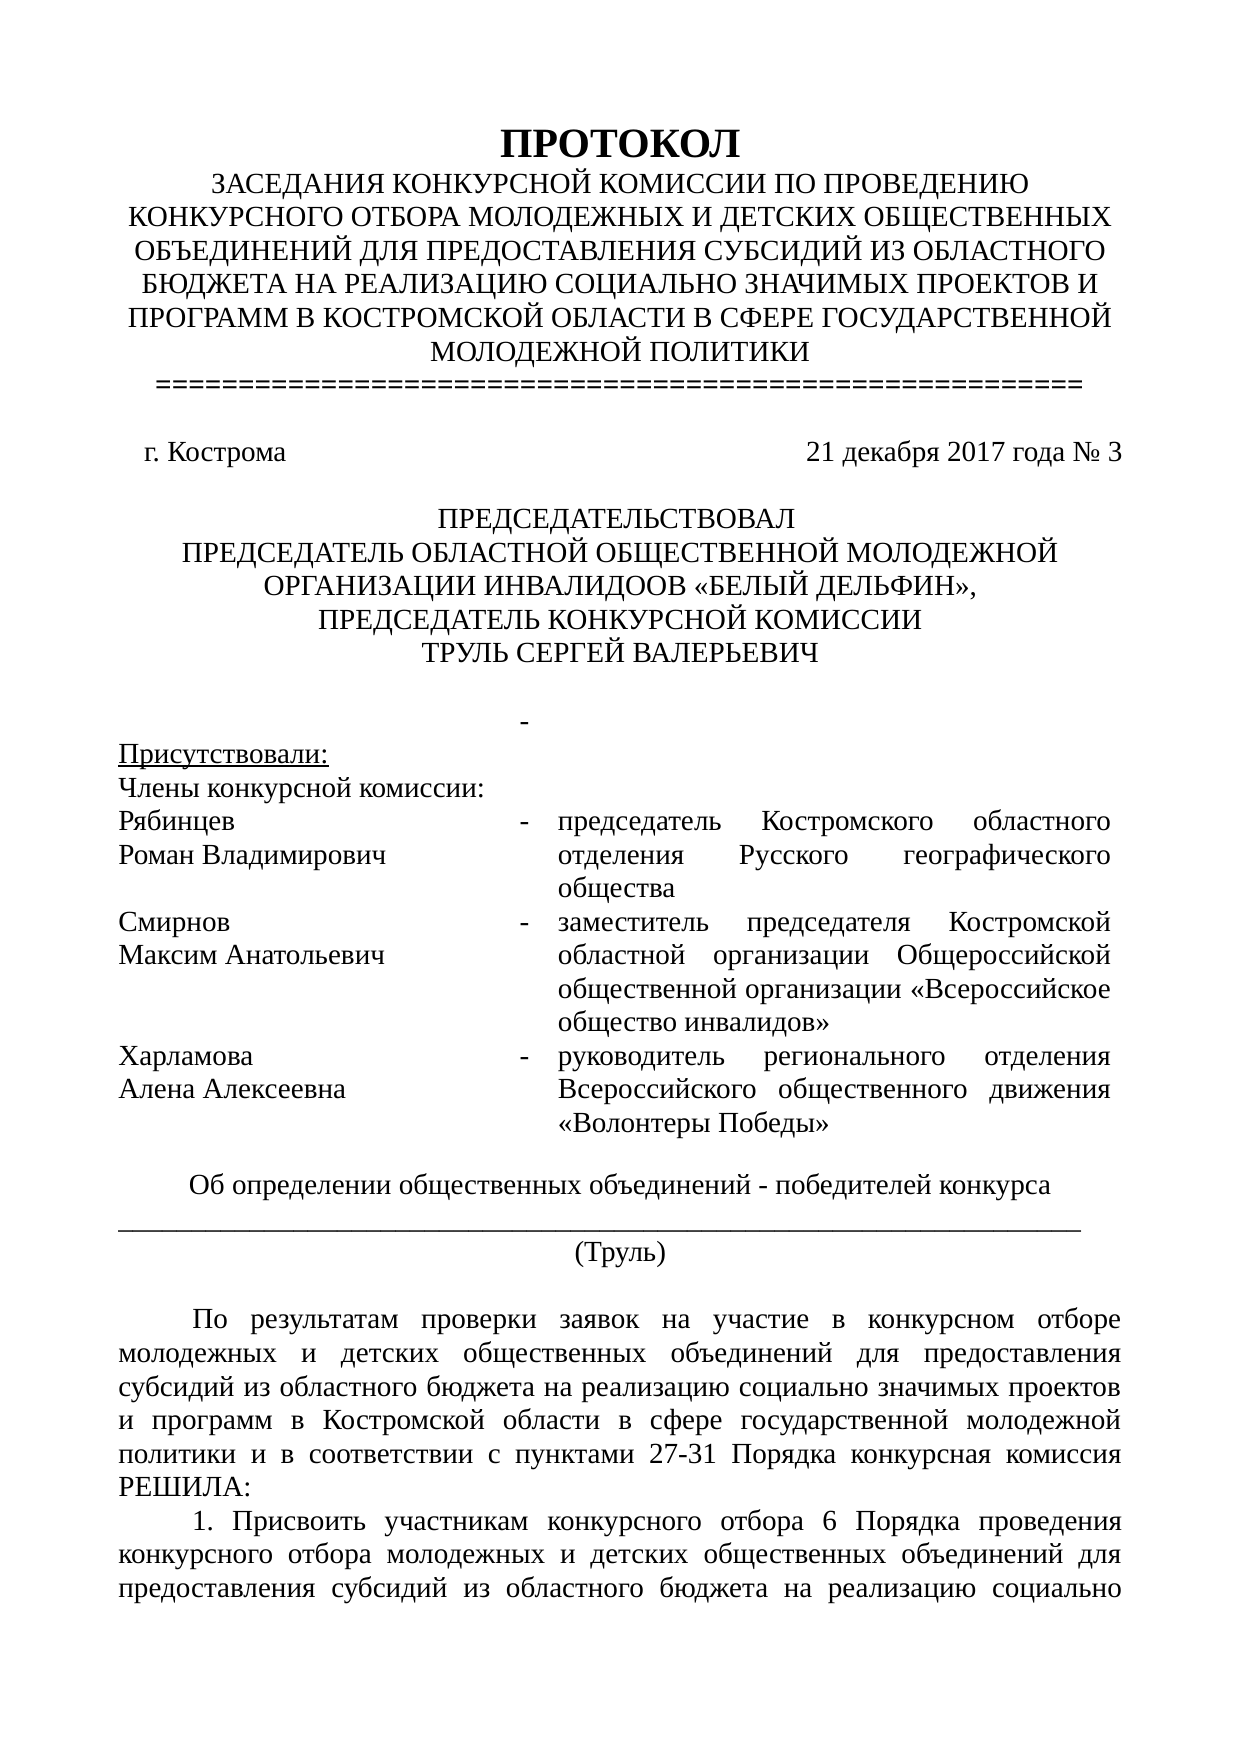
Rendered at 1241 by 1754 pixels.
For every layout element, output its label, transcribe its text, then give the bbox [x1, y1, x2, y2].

subtitle ПРОТОКОЛ [118, 118, 1122, 166]
table_header Присутствовали: Члены конкурсной комиссии: [107, 703, 502, 803]
text ПРЕДСЕДАТЕЛЬСТВОВАЛ [118, 501, 1122, 535]
text ЗАСЕДАНИЯ КОНКУРСНОЙ КОМИССИИ ПО ПРОВЕДЕНИЮ КОНКУРСНОГО ОТБОРА МОЛОДЕЖНЫХ И ДЕТСКИХ ОБЩЕСТВЕННЫХ ОБЪЕДИНЕНИЙ ДЛЯ ПРЕДОСТАВЛЕНИЯ СУБСИДИЙ ИЗ ОБЛАСТНОГО БЮДЖЕТА НА РЕАЛИЗАЦИЮ СОЦИАЛЬНО ЗНАЧИМЫХ ПРОЕКТОВ И ПРОГРАММ В КОСТРОМСКОЙ ОБЛАСТИ В СФЕРЕ ГОСУДАРСТВЕННОЙ МОЛОДЕЖНОЙ ПОЛИТИКИ [118, 166, 1122, 367]
table_cell - [502, 1038, 546, 1139]
text (Труль) [118, 1234, 1122, 1268]
table_cell руководитель регионального отделения Всероссийского общественного движения «Волонтеры Победы» [546, 1038, 1122, 1139]
table_cell заместитель председателя Костромской областной организации Общероссийской общественной организации «Всероссийское общество инвалидов» [546, 904, 1122, 1038]
table_cell председатель Костромского областного отделения Русского географического общества [546, 803, 1122, 904]
table_cell Харламова Алена Алексеевна [107, 1038, 502, 1139]
text Об определении общественных объединений - победителей конкурса [118, 1167, 1122, 1201]
text г. Кострома 21 декабря 2017 года № 3 [118, 434, 1122, 468]
text председатель ОБластной общественной молодежной организации инвалидоов «Белый дельфин», председатель конкурсной комиссии [118, 535, 1122, 636]
text труль сергей валерьевич [118, 636, 1122, 669]
text По результатам проверки заявок на участие в конкурсном отборе молодежных и детских общественных объединений для предоставления субсидий из областного бюджета на реализацию социально значимых проектов и программ в Костромской области в сфере государственной молодежной политики и в соответствии с пунктами 27-31 Порядка конкурсная комиссия РЕШИЛА: [118, 1302, 1122, 1503]
table_header - [502, 703, 546, 803]
table_cell - [502, 803, 546, 904]
text ======================================================== [118, 367, 1122, 401]
text __________________________________________________________________ [118, 1201, 1122, 1234]
table_cell - [502, 904, 546, 1038]
table_cell Рябинцев Роман Владимирович [107, 803, 502, 904]
table_cell Смирнов Максим Анатольевич [107, 904, 502, 1038]
text 1. Присвоить участникам конкурсного отбора 6 Порядка проведения конкурсного отбора молодежных и детских общественных объединений для предоставления субсидий из областного бюджета на реализацию социально [118, 1503, 1122, 1603]
table_header [546, 703, 1122, 803]
